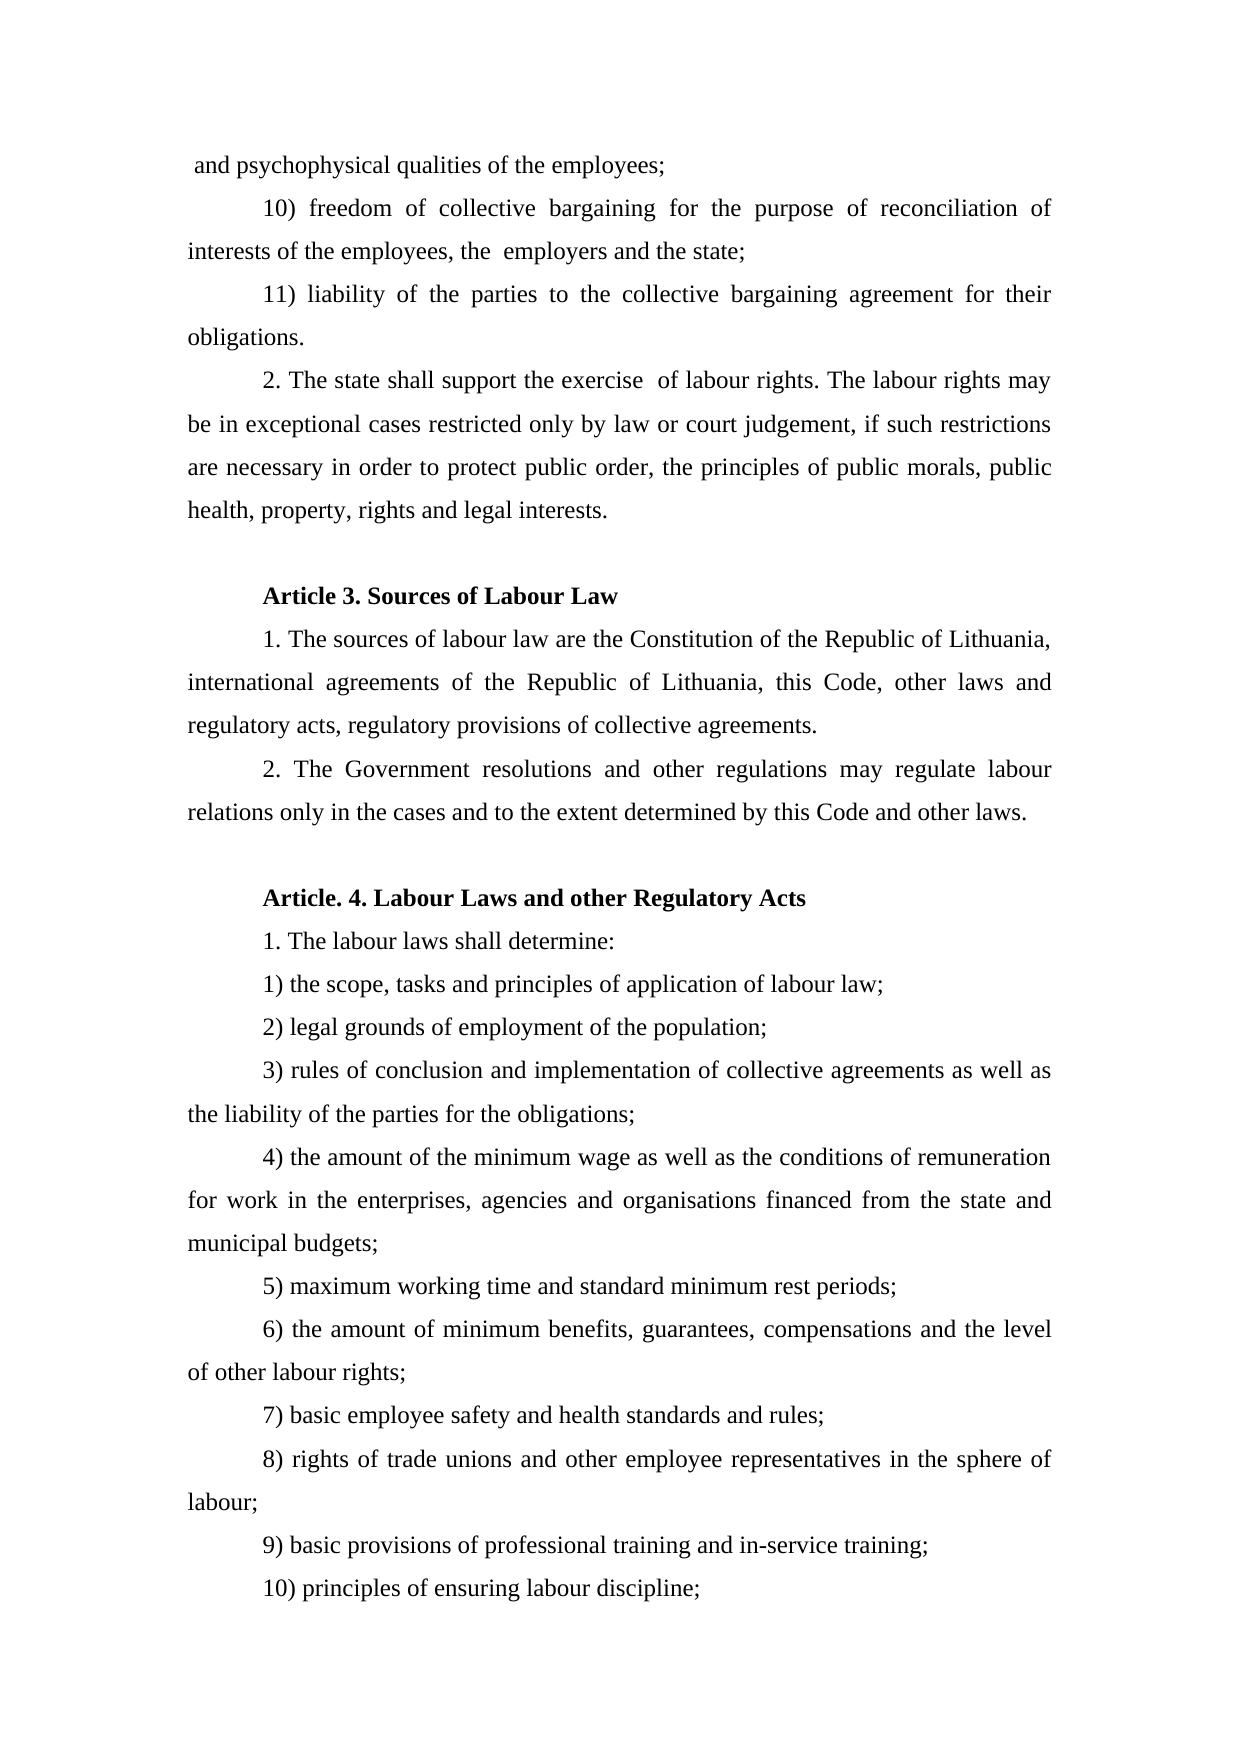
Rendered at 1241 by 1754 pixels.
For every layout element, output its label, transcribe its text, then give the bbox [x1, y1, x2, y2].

text 11) liability of the parties to the collective bargaining agreement for their obligations. [187, 279, 1053, 351]
text 7) basic employee safety and health standards and rules; [187, 1401, 1053, 1429]
text 8) rights of trade unions and other employee representatives in the sphere of labour; [187, 1444, 1053, 1516]
text 10) principles of ensuring labour discipline; [187, 1573, 1053, 1602]
text 2. The Government resolutions and other regulations may regulate labour relations only in the cases and to the extent determined by this Code and other laws. [187, 754, 1053, 826]
text 1. The sources of labour law are the Constitution of the Republic of Lithuania, international agreements of the Republic of Lithuania, this Code, other laws and regulatory acts, regulatory provisions of collective agreements. [187, 624, 1053, 739]
text 1. The labour laws shall determine: [187, 926, 1053, 955]
text 2. The state shall support the exercise of labour rights. The labour rights may be in exceptional cases restricted only by law or court judgement, if such restrictions are necessary in order to protect public order, the principles of public morals, public health, property, rights and legal interests. [187, 366, 1053, 524]
text 9) basic provisions of professional training and in-service training; [187, 1530, 1053, 1559]
text 10) freedom of collective bargaining for the purpose of reconciliation of interests of the employees, the employers and the state; [187, 193, 1053, 265]
text 1) the scope, tasks and principles of application of labour law; [187, 969, 1053, 998]
text 4) the amount of the minimum wage as well as the conditions of remuneration for work in the enterprises, agencies and organisations financed from the state and municipal budgets; [187, 1142, 1053, 1257]
text 6) the amount of minimum benefits, guarantees, compensations and the level of other labour rights; [187, 1314, 1053, 1386]
text Article. 4. Labour Laws and other Regulatory Acts [187, 883, 1053, 912]
text 5) maximum working time and standard minimum rest periods; [187, 1271, 1053, 1300]
text Article 3. Sources of Labour Law [187, 581, 1053, 610]
text 2) legal grounds of employment of the population; [187, 1012, 1053, 1041]
text and psychophysical qualities of the employees; [187, 150, 1053, 179]
text 3) rules of conclusion and implementation of collective agreements as well as the liability of the parties for the obligations; [187, 1056, 1053, 1127]
